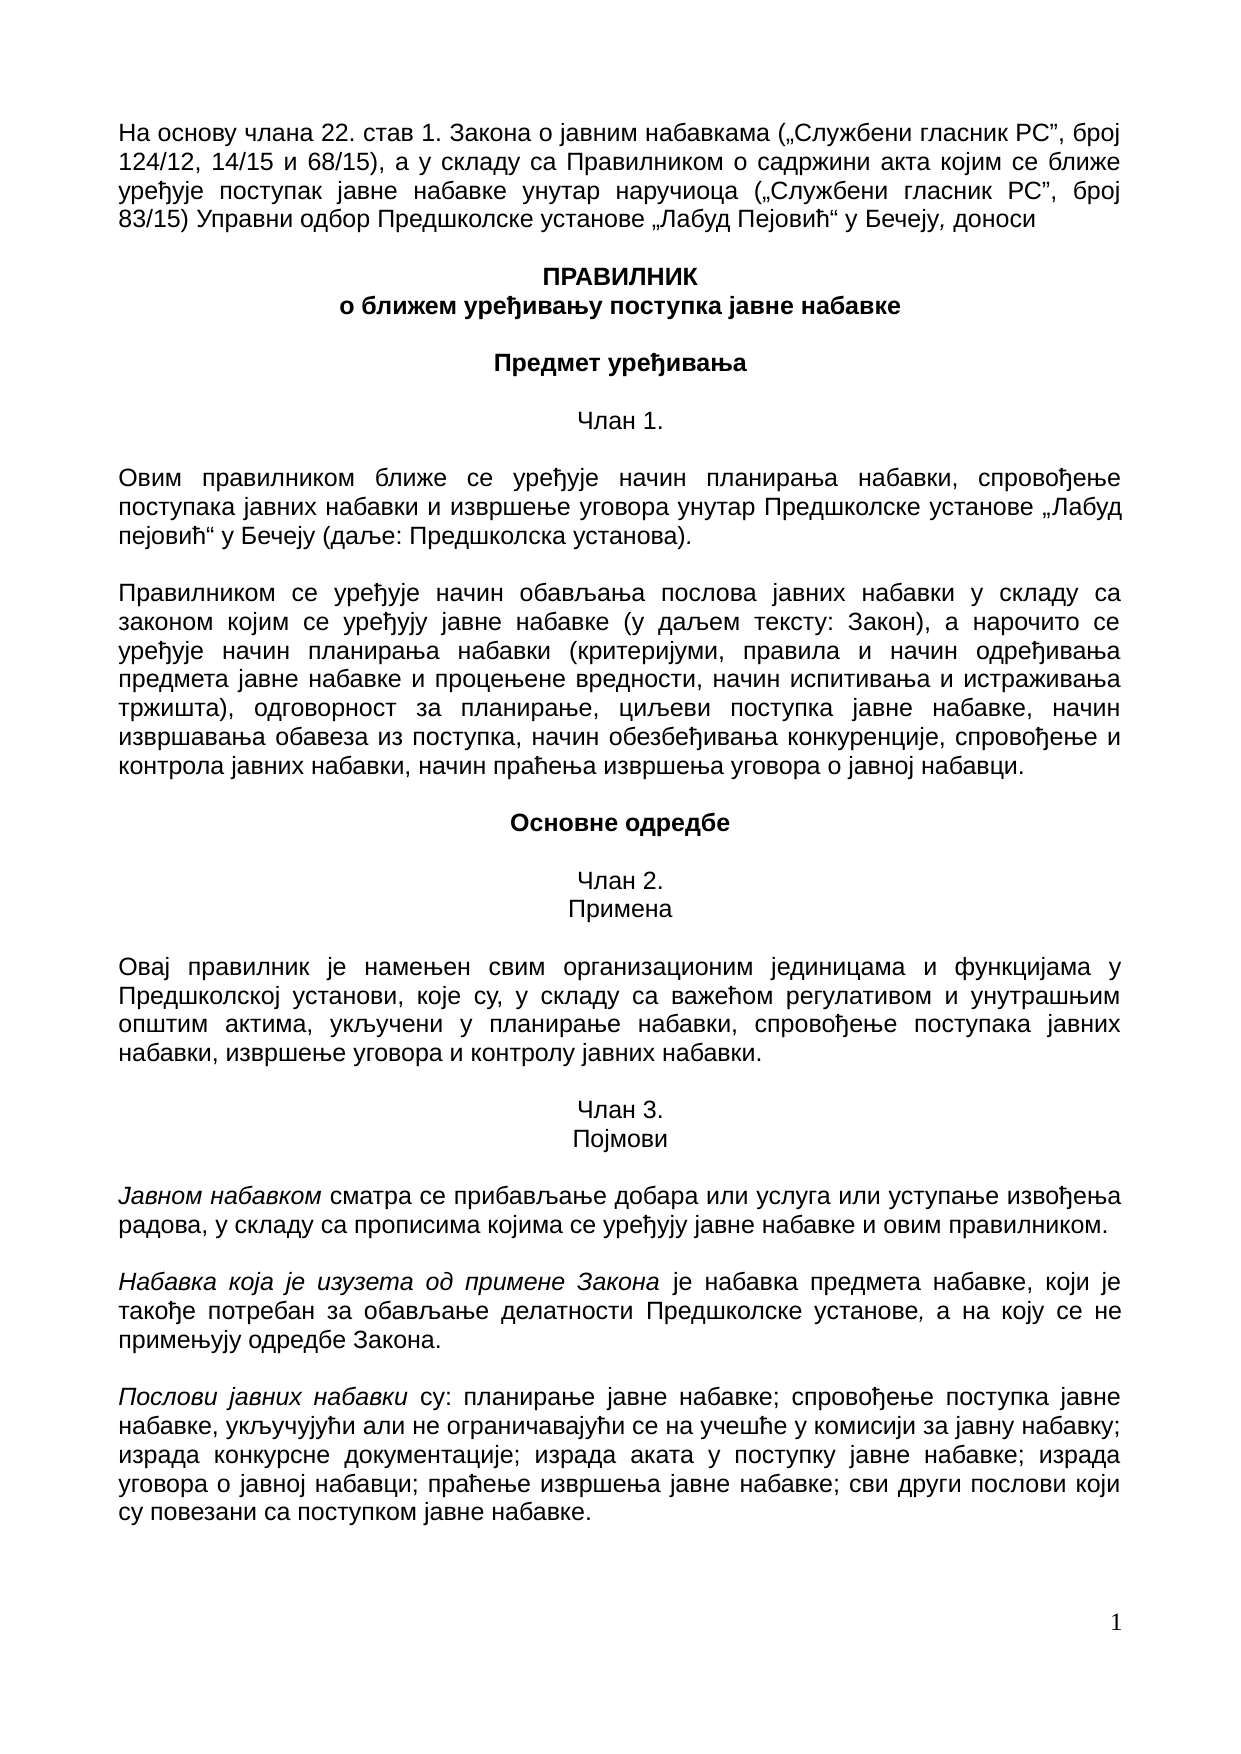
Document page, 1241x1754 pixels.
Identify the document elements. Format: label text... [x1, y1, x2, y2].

text Члан 2. [118, 866, 1122, 894]
text Набавка која је изузета од примене Закона је набавка предмета набавке, који је такође потребан за обављање делатности Предшколске установе, а на коју се не примењују одредбе Закона. [118, 1267, 1122, 1354]
text Примена [118, 894, 1122, 923]
text Основне одредбе [118, 808, 1122, 837]
text На основу члана 22. став 1. Закона о јавним набавкама („Службени гласник РС”, број 124/12, 14/15 и 68/15), а у складу са Правилником о садржини акта којим се ближе уређује поступак јавне набавке унутар наручиоца („Службени гласник РС”, број 83/15) Управни одбор Предшколске установе „Лабуд Пејовић“ у Бечеју, доноси [118, 118, 1122, 233]
text ПРАВИЛНИК [118, 262, 1122, 291]
text Овим правилником ближе се уређује начин планирања набавки, спровођење поступака јавних набавки и извршење уговора унутар Предшколске установе „Лабуд пејовић“ у Бечеју (даље: Предшколска установа). [118, 463, 1122, 549]
text Члан 1. [118, 406, 1122, 434]
text Предмет уређивања [118, 348, 1122, 377]
text о ближем уређивању поступка јавне набавке [118, 291, 1122, 319]
text Јавном набавком сматра се прибављање добара или услуга или уступање извођења радова, у складу са прописима којима се уређују јавне набавке и овим правилником. [118, 1181, 1122, 1239]
text Послови јавних набавки су: планирање јавне набавке; спровођење поступка јавне набавке, укључујући али не ограничавајући се на учешће у комисији за јавну набавку; израда конкурсне документације; израда аката у поступку јавне набавке; израда уговора о јавној набавци; праћење извршења јавне набавке; сви други послови који су повезани са поступком јавне набавке. [118, 1382, 1122, 1526]
text Члан 3. [118, 1095, 1122, 1124]
text Овај правилник је намењен свим организационим јединицама и функцијама у Предшколској установи, које су, у складу са важећом регулативом и унутрашњим општим актима, укључени у планирање набавки, спровођење поступака јавних набавки, извршење уговора и контролу јавних набавки. [118, 952, 1122, 1067]
text Појмови [118, 1124, 1122, 1152]
text Правилником се уређује начин обављања послова јавних набавки у складу са законом којим се уређују јавне набавке (у даљем тексту: Закон), а нарочито се уређује начин планирања набавки (критеријуми, правила и начин одређивања предмета јавне набавке и процењене вредности, начин испитивања и истраживања тржишта), одговорност за планирање, циљеви поступка јавне набавке, начин извршавања обавеза из поступка, начин обезбеђивања конкуренције, спровођење и контрола јавних набавки, начин праћења извршења уговора о јавној набавци. [118, 578, 1122, 779]
